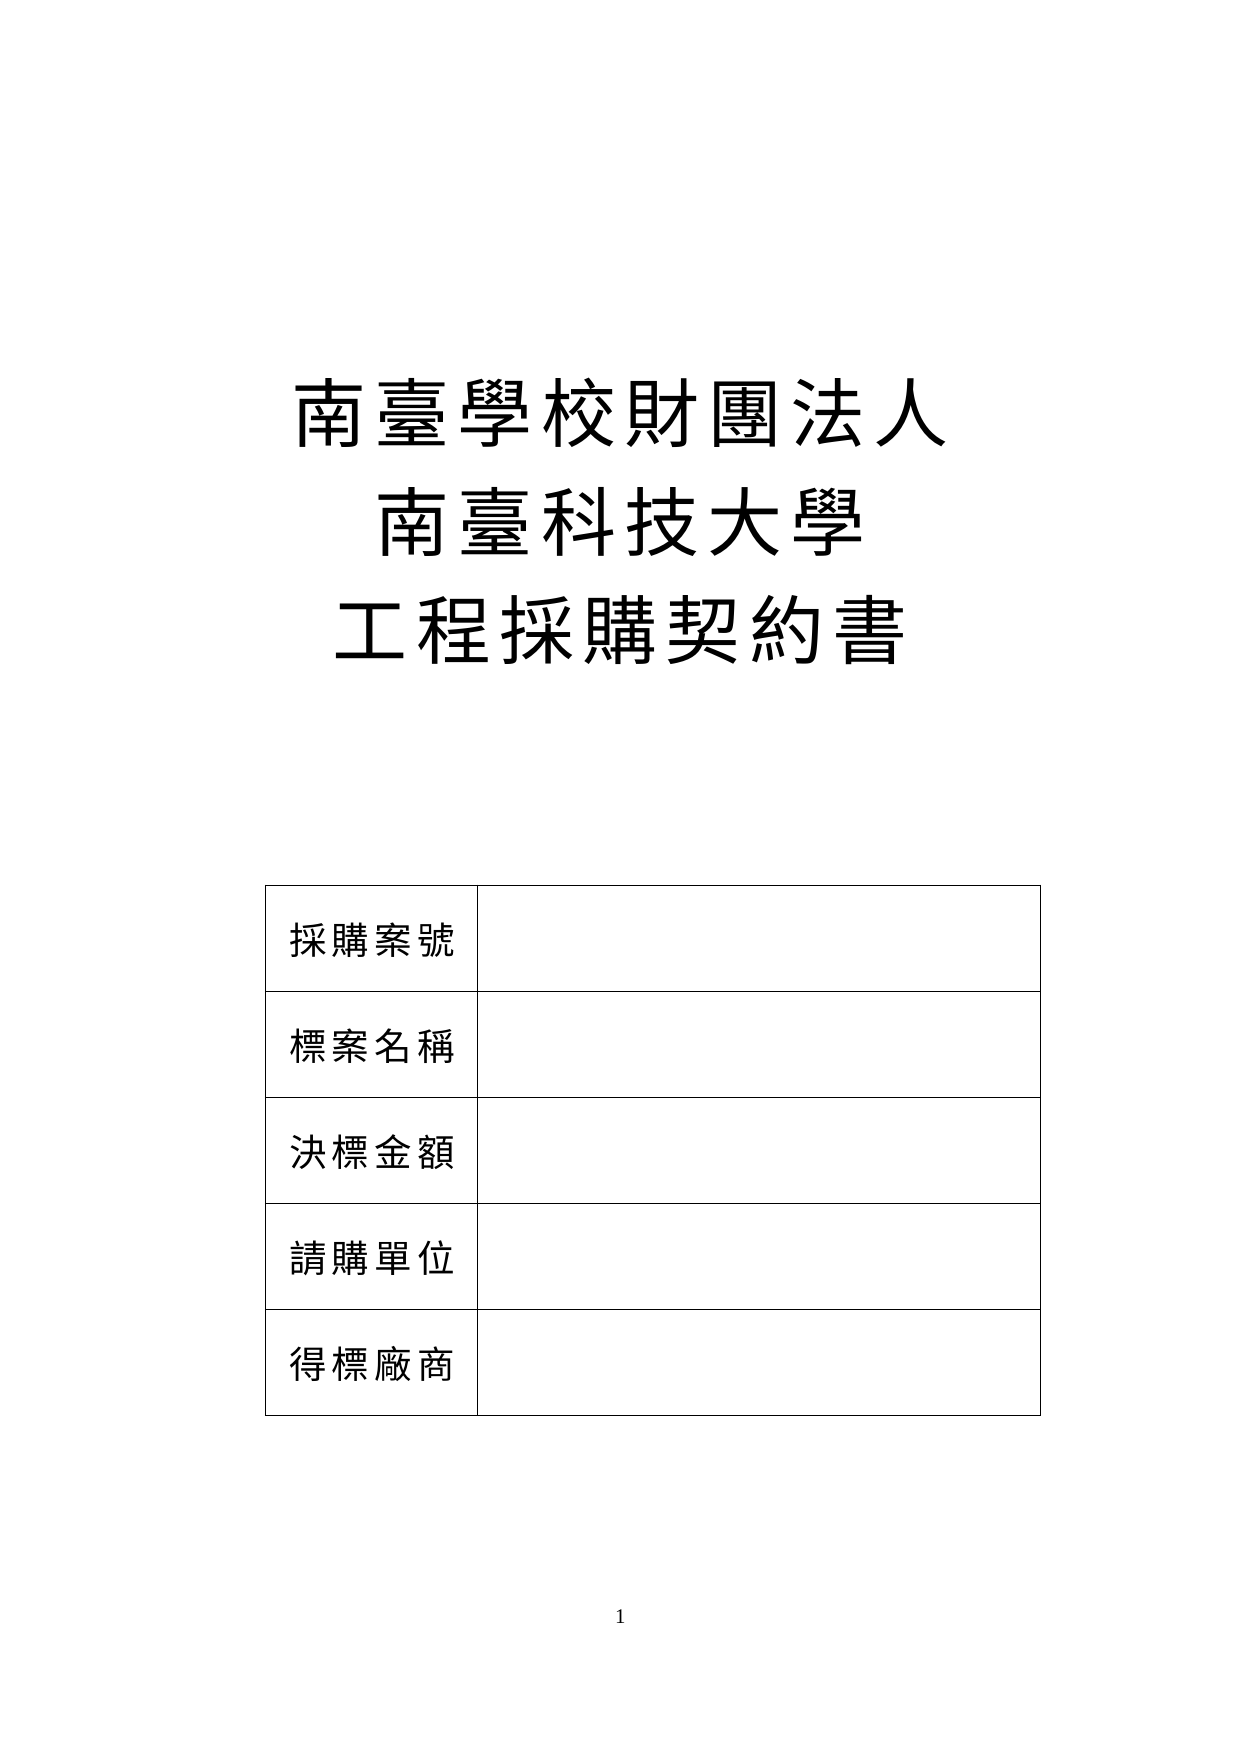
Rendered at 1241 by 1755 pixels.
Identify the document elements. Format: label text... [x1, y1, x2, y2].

table_cell [478, 992, 1040, 1097]
text 南臺學校財團法人 [112, 354, 1128, 463]
table_cell 得標廠商 [266, 1310, 477, 1415]
table_cell 請購單位 [266, 1204, 477, 1309]
table_cell [478, 1098, 1040, 1203]
table_header [478, 886, 1040, 991]
text 工程採購契約書 [112, 572, 1128, 680]
table_header 採購案號 [266, 886, 477, 991]
table_cell 標案名稱 [266, 992, 477, 1097]
table_cell [478, 1204, 1040, 1309]
table_cell [478, 1310, 1040, 1415]
table_cell 決標金額 [266, 1098, 477, 1203]
text 南臺科技大學 [112, 463, 1128, 572]
